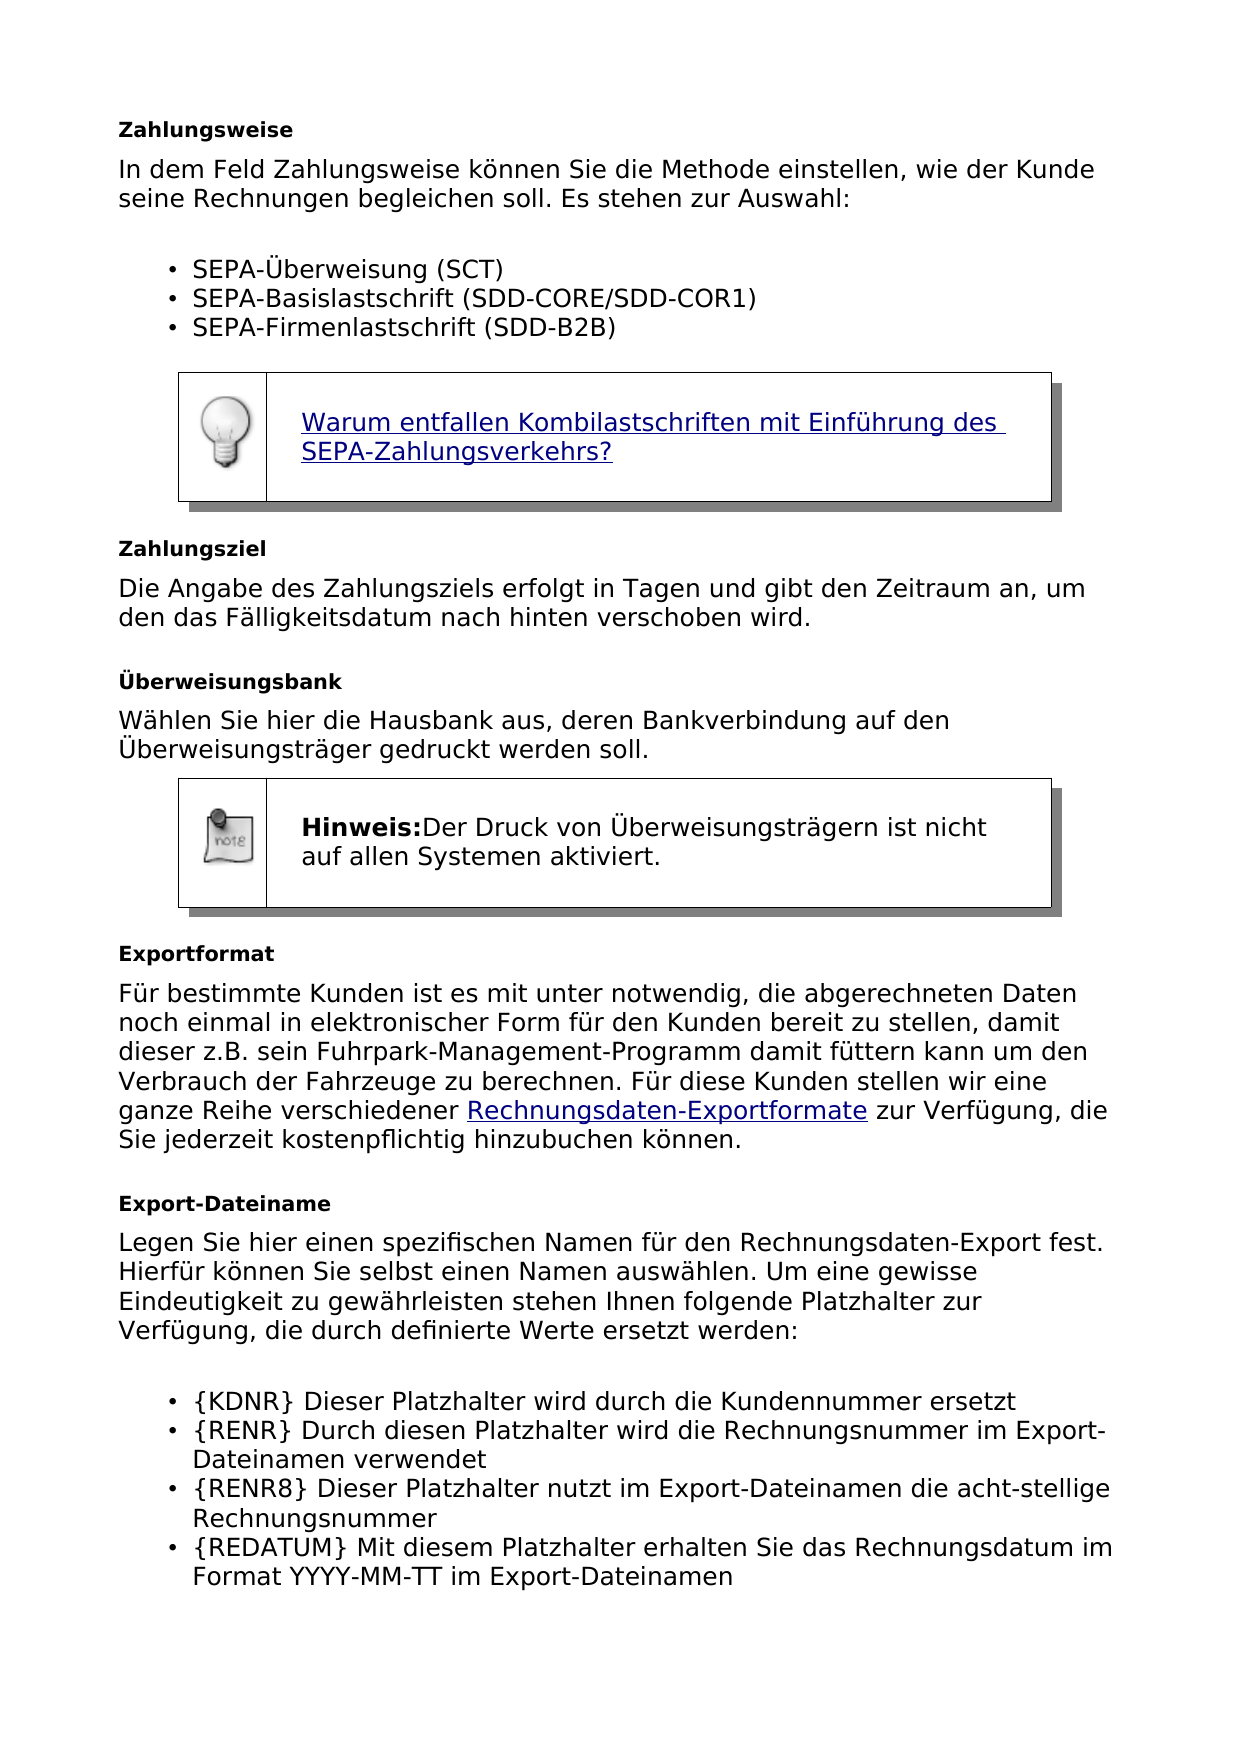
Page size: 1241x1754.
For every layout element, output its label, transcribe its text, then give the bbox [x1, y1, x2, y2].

text Wählen Sie hier die Hausbank aus, deren Bankverbindung auf den Überweisungsträger gedruckt werden soll. [118, 707, 1122, 765]
list SEPA-Überweisung (SCT) [177, 255, 1122, 284]
picture [190, 801, 266, 877]
subtitle Zahlungsweise [118, 118, 1122, 142]
text In dem Feld Zahlungsweise können Sie die Methode einstellen, wie der Kunde seine Rechnungen begleichen soll. Es stehen zur Auswahl: [118, 155, 1122, 213]
picture [190, 396, 266, 471]
table_header Hinweis:Der Druck von Überweisungsträgern ist nicht auf allen Systemen aktiviert. [267, 779, 1051, 907]
text Für bestimmte Kunden ist es mit unter notwendig, die abgerechneten Daten noch einmal in elektronischer Form für den Kunden bereit zu stellen, damit dieser z.B. sein Fuhrpark-Management-Programm damit füttern kann um den Verbrauch der Fahrzeuge zu berechnen. Für diese Kunden stellen wir eine ganze Reihe verschiedener Rechnungsdaten-Exportformate zur Verfügung, die Sie jederzeit kostenpflichtig hinzubuchen können. [118, 979, 1122, 1154]
list SEPA-Basislastschrift (SDD-CORE/SDD-COR1) [177, 284, 1122, 313]
subtitle Exportformat [118, 942, 1122, 967]
subtitle Zahlungsziel [118, 537, 1122, 561]
subtitle Überweisungsbank [118, 670, 1122, 694]
list SEPA-Firmenlastschrift (SDD-B2B) [177, 313, 1122, 343]
table_header Warum entfallen Kombilastschriften mit Einführung des SEPA-Zahlungsverkehrs? [267, 373, 1051, 501]
text Legen Sie hier einen spezifischen Namen für den Rechnungsdaten-Export fest. Hierfür können Sie selbst einen Namen auswählen. Um eine gewisse Eindeutigkeit zu gewährleisten stehen Ihnen folgende Platzhalter zur Verfügung, die durch definierte Werte ersetzt werden: [118, 1228, 1122, 1345]
list {RENR} Durch diesen Platzhalter wird die Rechnungsnummer im Export-Dateinamen verwendet [177, 1416, 1122, 1474]
table_header [179, 373, 266, 501]
text Die Angabe des Zahlungsziels erfolgt in Tagen und gibt den Zeitraum an, um den das Fälligkeitsdatum nach hinten verschoben wird. [118, 574, 1122, 632]
table_header [179, 779, 266, 907]
subtitle Export-Dateiname [118, 1192, 1122, 1216]
list {REDATUM} Mit diesem Platzhalter erhalten Sie das Rechnungsdatum im Format YYYY-MM-TT im Export-Dateinamen [177, 1533, 1122, 1591]
list {KDNR} Dieser Platzhalter wird durch die Kundennummer ersetzt [177, 1387, 1122, 1416]
list {RENR8} Dieser Platzhalter nutzt im Export-Dateinamen die acht-stellige Rechnungsnummer [177, 1474, 1122, 1533]
